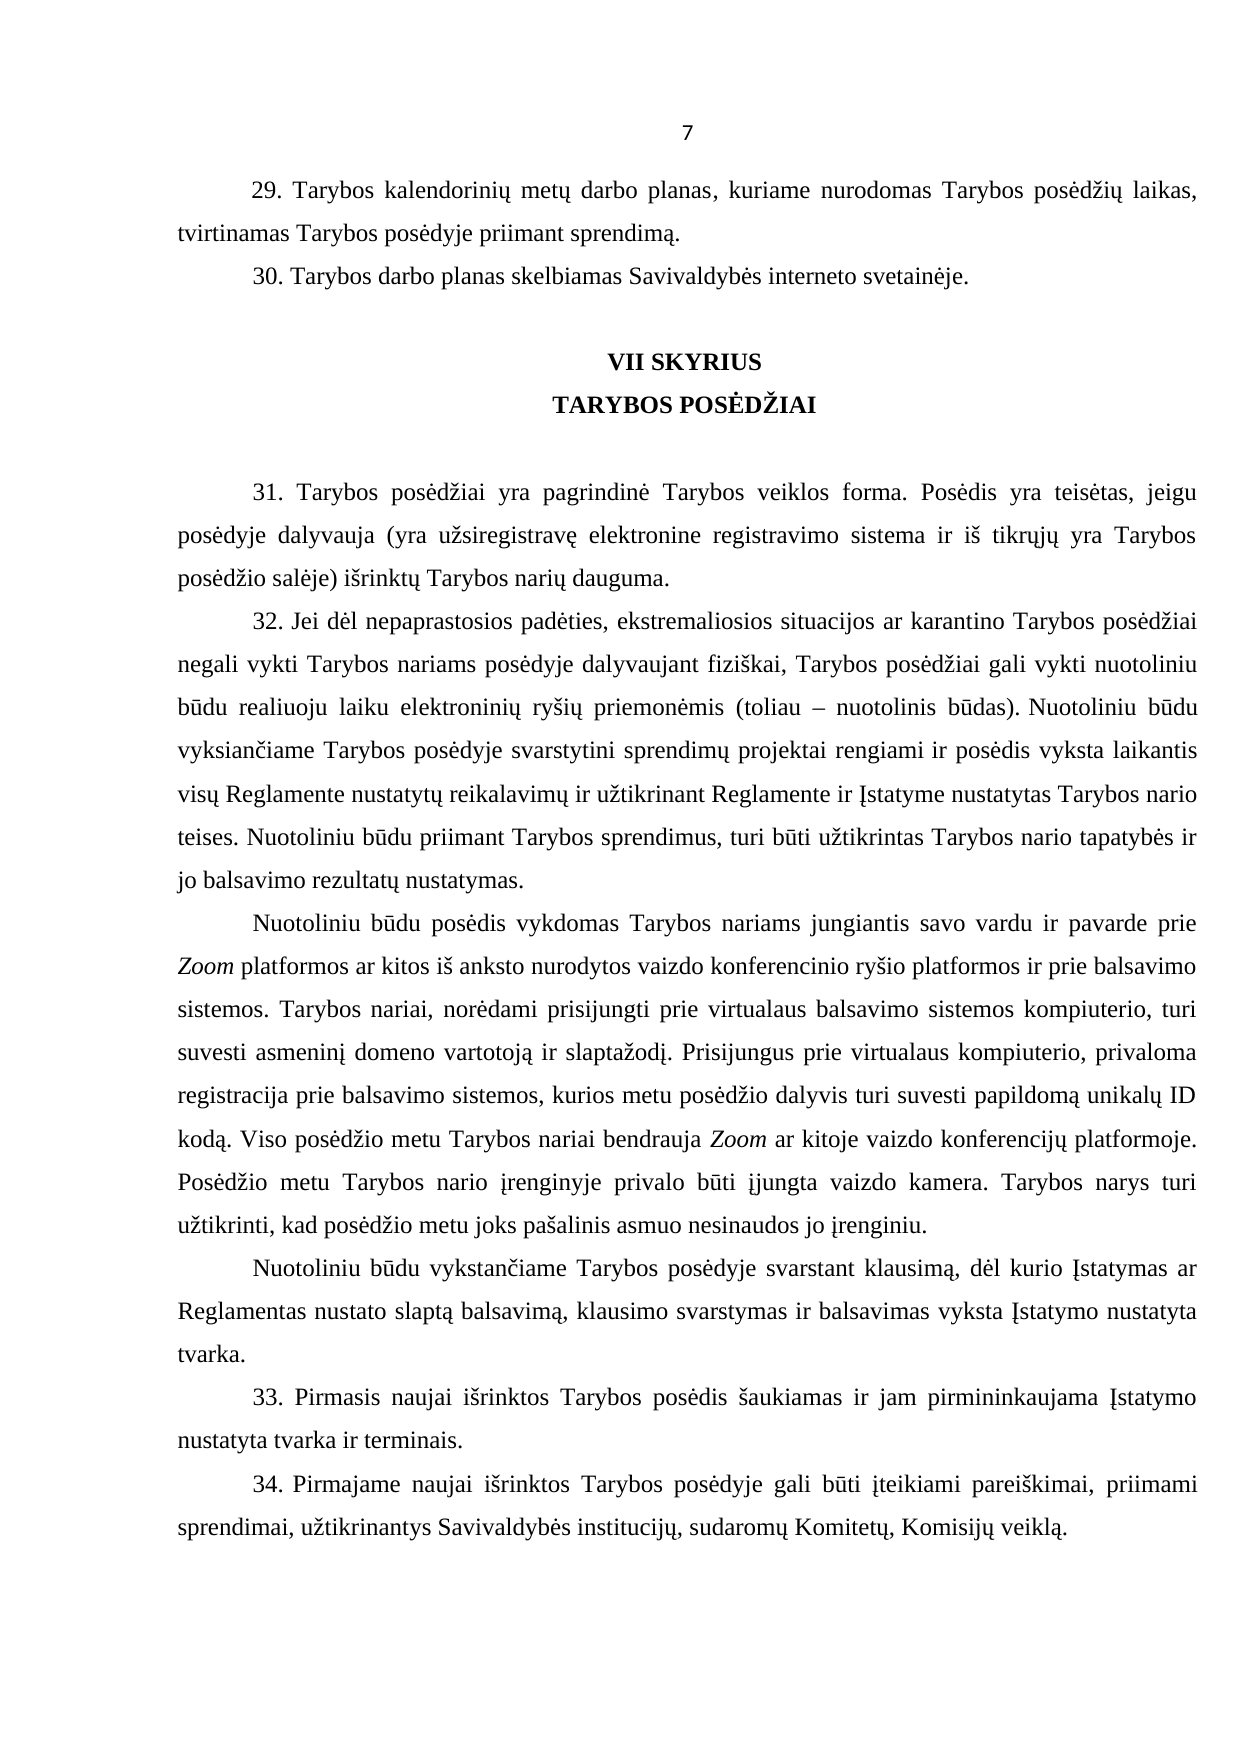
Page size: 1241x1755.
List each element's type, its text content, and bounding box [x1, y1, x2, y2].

text Nuotoliniu būdu vykstančiame Tarybos posėdyje svarstant klausimą, dėl kurio Įstatymas ar Reglamentas nustato slaptą balsavimą, klausimo svarstymas ir balsavimas vyksta Įstatymo nustatyta tvarka. [177, 1253, 1198, 1368]
text 29. Tarybos kalendorinių metų darbo planas, kuriame nurodomas Tarybos posėdžių laikas, tvirtinamas Tarybos posėdyje priimant sprendimą. [177, 175, 1198, 247]
text 34. Pirmajame naujai išrinktos Tarybos posėdyje gali būti įteikiami pareiškimai, priimami sprendimai, užtikrinantys Savivaldybės institucijų, sudaromų Komitetų, Komisijų veiklą. [177, 1469, 1198, 1541]
text 33. Pirmasis naujai išrinktos Tarybos posėdis šaukiamas ir jam pirmininkaujama Įstatymo nustatyta tvarka ir terminais. [177, 1382, 1198, 1454]
subtitle TARYBOS POSĖDŽIAI [177, 391, 1198, 419]
text 31. Tarybos posėdžiai yra pagrindinė Tarybos veiklos forma. Posėdis yra teisėtas, jeigu posėdyje dalyvauja (yra užsiregistravę elektronine registravimo sistema ir iš tikrųjų yra Tarybos posėdžio salėje) išrinktų Tarybos narių dauguma. [177, 477, 1198, 592]
text 30. Tarybos darbo planas skelbiamas Savivaldybės interneto svetainėje. [177, 261, 1198, 290]
text Nuotoliniu būdu posėdis vykdomas Tarybos nariams jungiantis savo vardu ir pavarde prie Zoom platformos ar kitos iš anksto nurodytos vaizdo konferencinio ryšio platformos ir prie balsavimo sistemos. Tarybos nariai, norėdami prisijungti prie virtualaus balsavimo sistemos kompiuterio, turi suvesti asmeninį domeno vartotoją ir slaptažodį. Prisijungus prie virtualaus kompiuterio, privaloma registracija prie balsavimo sistemos, kurios metu posėdžio dalyvis turi suvesti papildomą unikalų ID kodą. Viso posėdžio metu Tarybos nariai bendrauja Zoom ar kitoje vaizdo konferencijų platformoje. Posėdžio metu Tarybos nario įrenginyje privalo būti įjungta vaizdo kamera. Tarybos narys turi užtikrinti, kad posėdžio metu joks pašalinis asmuo nesinaudos jo įrenginiu. [177, 908, 1198, 1239]
subtitle VII SKYRIUS [177, 347, 1198, 376]
text 32. Jei dėl nepaprastosios padėties, ekstremaliosios situacijos ar karantino Tarybos posėdžiai negali vykti Tarybos nariams posėdyje dalyvaujant fiziškai, Tarybos posėdžiai gali vykti nuotoliniu būdu realiuoju laiku elektroninių ryšių priemonėmis (toliau – nuotolinis būdas). Nuotoliniu būdu vyksiančiame Tarybos posėdyje svarstytini sprendimų projektai rengiami ir posėdis vyksta laikantis visų Reglamente nustatytų reikalavimų ir užtikrinant Reglamente ir Įstatyme nustatytas Tarybos nario teises. Nuotoliniu būdu priimant Tarybos sprendimus, turi būti užtikrintas Tarybos nario tapatybės ir jo balsavimo rezultatų nustatymas. [177, 606, 1198, 894]
